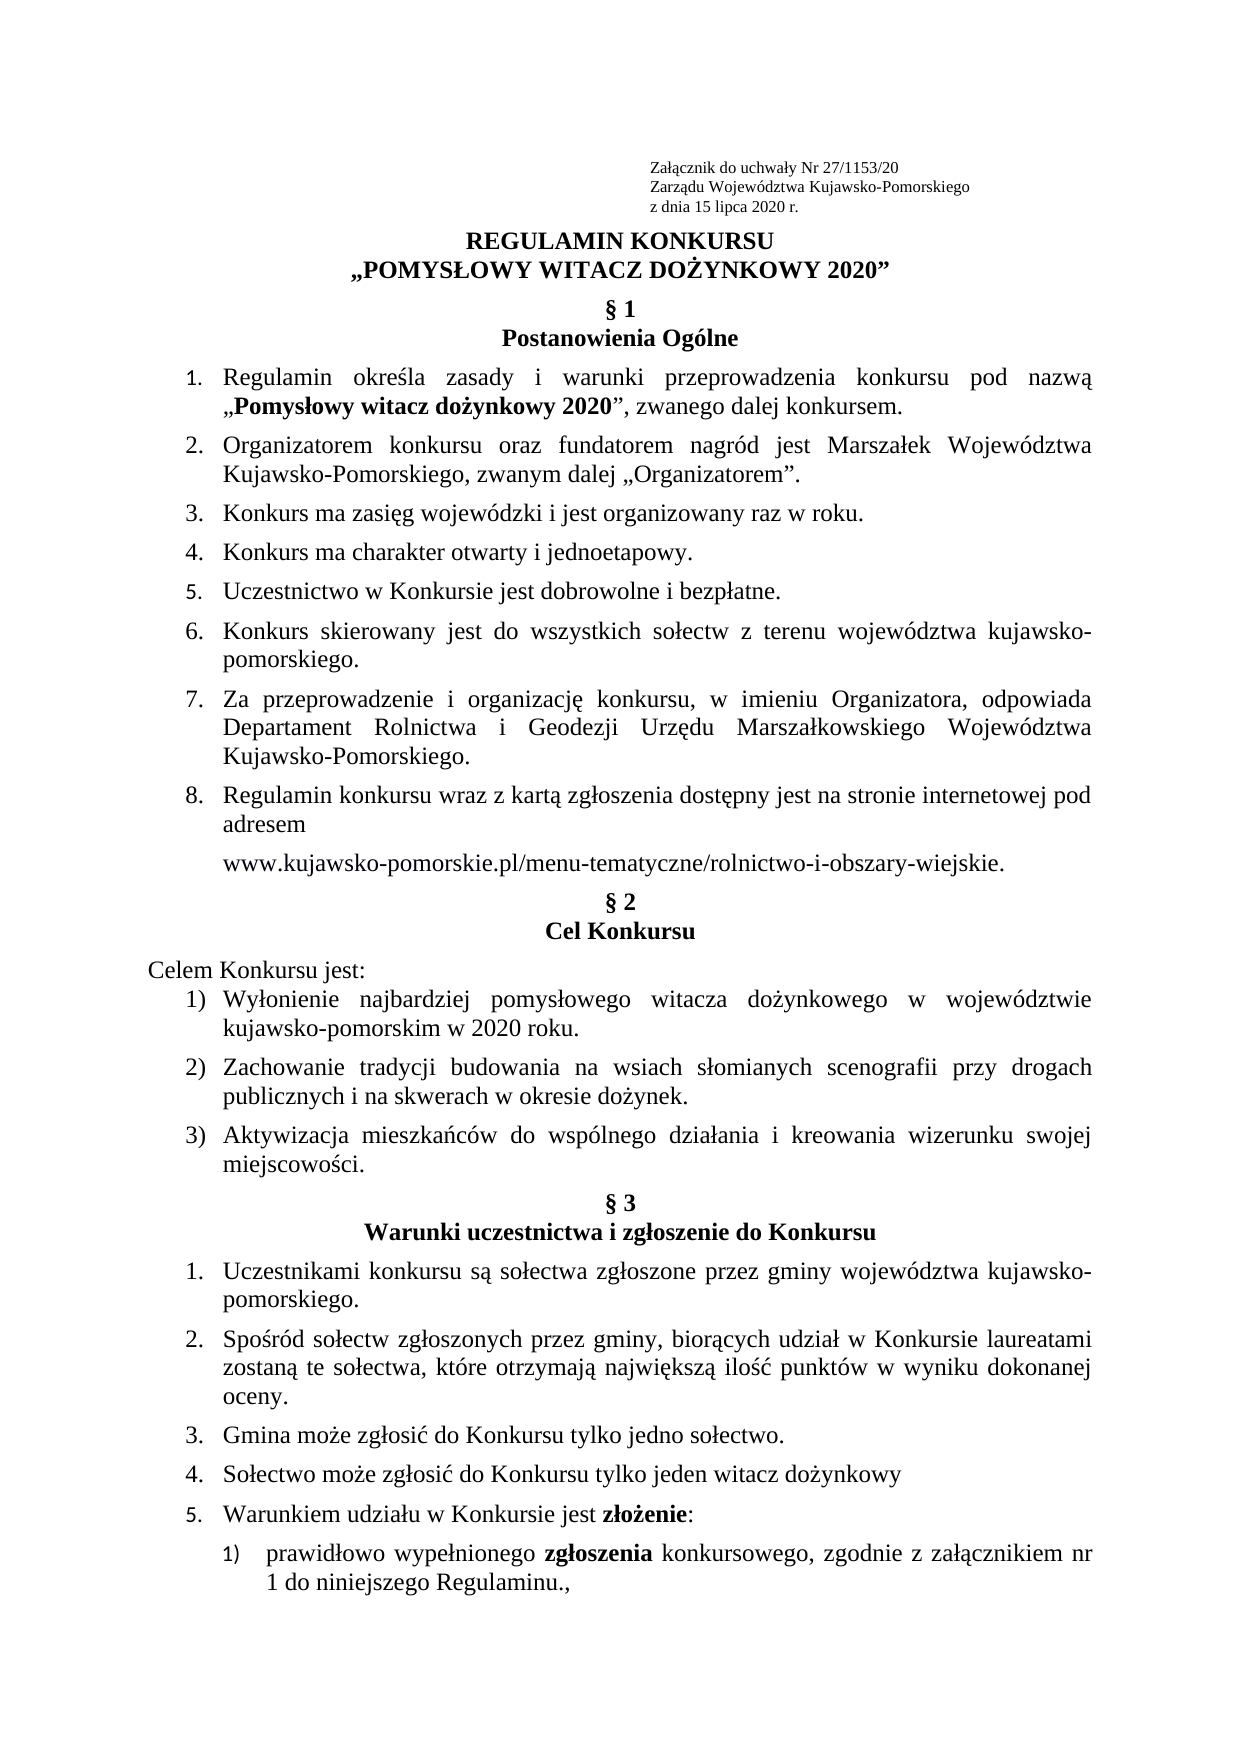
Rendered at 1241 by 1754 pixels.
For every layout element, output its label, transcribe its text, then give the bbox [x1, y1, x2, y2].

list Sołectwo może zgłosić do Konkursu tylko jeden witacz dożynkowy [185, 1459, 1093, 1488]
list Uczestnikami konkursu są sołectwa zgłoszone przez gminy województwa kujawsko-pomorskiego. [185, 1256, 1093, 1313]
list Aktywizacja mieszkańców do wspólnego działania i kreowania wizerunku swojej miejscowości. [185, 1120, 1093, 1177]
list Konkurs skierowany jest do wszystkich sołectw z terenu województwa kujawsko-pomorskiego. [185, 616, 1093, 673]
list Konkurs ma zasięg wojewódzki i jest organizowany raz w roku. [185, 498, 1093, 527]
list Za przeprowadzenie i organizację konkursu, w imieniu Organizatora, odpowiada Departament Rolnictwa i Geodezji Urzędu Marszałkowskiego Województwa Kujawsko-Pomorskiego. [185, 684, 1093, 770]
list Uczestnictwo w Konkursie jest dobrowolne i bezpłatne. [185, 576, 1093, 605]
list Gmina może zgłosić do Konkursu tylko jedno sołectwo. [185, 1420, 1093, 1449]
list Konkurs ma charakter otwarty i jednoetapowy. [185, 537, 1093, 566]
text Załącznik do uchwały Nr 27/1153/20 Zarządu Województwa Kujawsko-Pomorskiego z dnia 15 lipca 2020 r. [650, 158, 1093, 216]
list www.kujawsko-pomorskie.pl/menu-tematyczne/rolnictwo-i-obszary-wiejskie. [223, 848, 1093, 877]
text Celem Konkursu jest: [148, 955, 1093, 984]
list prawidłowo wypełnionego zgłoszenia konkursowego, zgodnie z załącznikiem nr 1 do niniejszego Regulaminu., [221, 1538, 1093, 1596]
text § 3 Warunki uczestnictwa i zgłoszenie do Konkursu [148, 1188, 1093, 1245]
list Organizatorem konkursu oraz fundatorem nagród jest Marszałek Województwa Kujawsko-Pomorskiego, zwanym dalej „Organizatorem”. [185, 430, 1093, 487]
text § 1 Postanowienia Ogólne [148, 294, 1093, 351]
text § 2 Cel Konkursu [148, 887, 1093, 945]
list Spośród sołectw zgłoszonych przez gminy, biorących udział w Konkursie laureatami zostaną te sołectwa, które otrzymają największą ilość punktów w wyniku dokonanej oceny. [185, 1324, 1093, 1410]
list Regulamin konkursu wraz z kartą zgłoszenia dostępny jest na stronie internetowej pod adresem [185, 780, 1093, 838]
list Regulamin określa zasady i warunki przeprowadzenia konkursu pod nazwą „Pomysłowy witacz dożynkowy 2020”, zwanego dalej konkursem. [185, 362, 1093, 419]
list Wyłonienie najbardziej pomysłowego witacza dożynkowego w województwie kujawsko-pomorskim w 2020 roku. [185, 984, 1093, 1042]
list Zachowanie tradycji budowania na wsiach słomianych scenografii przy drogach publicznych i na skwerach w okresie dożynek. [185, 1052, 1093, 1109]
text REGULAMIN KONKURSU „POMYSŁOWY WITACZ DOŻYNKOWY 2020” [148, 226, 1093, 283]
list Warunkiem udziału w Konkursie jest złożenie: [185, 1499, 1093, 1528]
